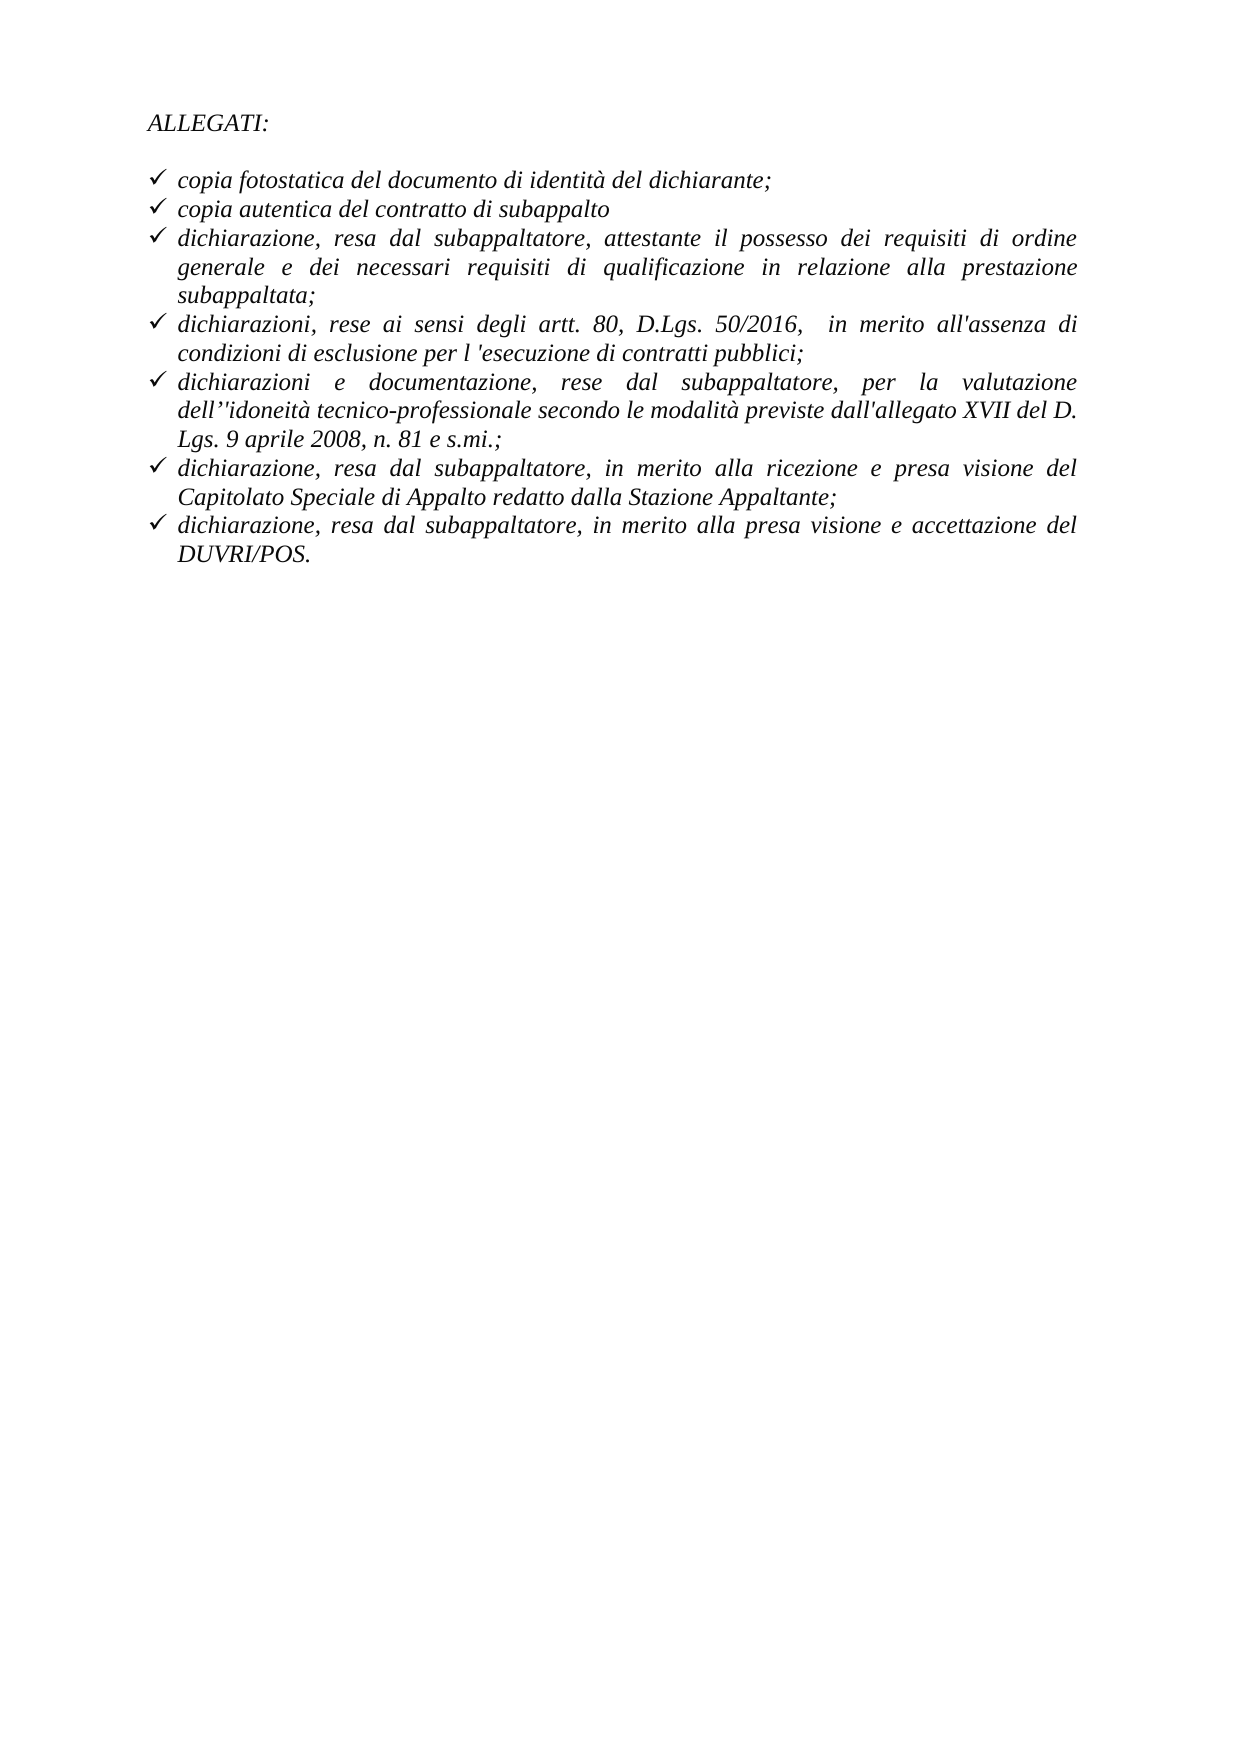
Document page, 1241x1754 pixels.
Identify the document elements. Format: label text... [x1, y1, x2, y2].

text ALLEGATI: [148, 108, 1078, 137]
list dichiarazione, resa dal subappaltatore, attestante il possesso dei requisiti di ordine generale e dei necessari requisiti di qualificazione in relazione alla prestazione subappaltata; [148, 223, 1078, 309]
list copia autentica del contratto di subappalto [148, 194, 1078, 223]
list dichiarazioni e documentazione, rese dal subappaltatore, per la valutazione dell’'idoneità tecnico-professionale secondo le modalità previste dall'allegato XVII del D. Lgs. 9 aprile 2008, n. 81 e s.mi.; [148, 367, 1078, 453]
list dichiarazione, resa dal subappaltatore, in merito alla presa visione e accettazione del DUVRI/POS. [148, 510, 1078, 568]
list copia fotostatica del documento di identità del dichiarante; [148, 165, 1078, 194]
list dichiarazioni, rese ai sensi degli artt. 80, D.Lgs. 50/2016, in merito all'assenza di condizioni di esclusione per l 'esecuzione di contratti pubblici; [148, 309, 1078, 367]
list dichiarazione, resa dal subappaltatore, in merito alla ricezione e presa visione del Capitolato Speciale di Appalto redatto dalla Stazione Appaltante; [148, 453, 1078, 510]
